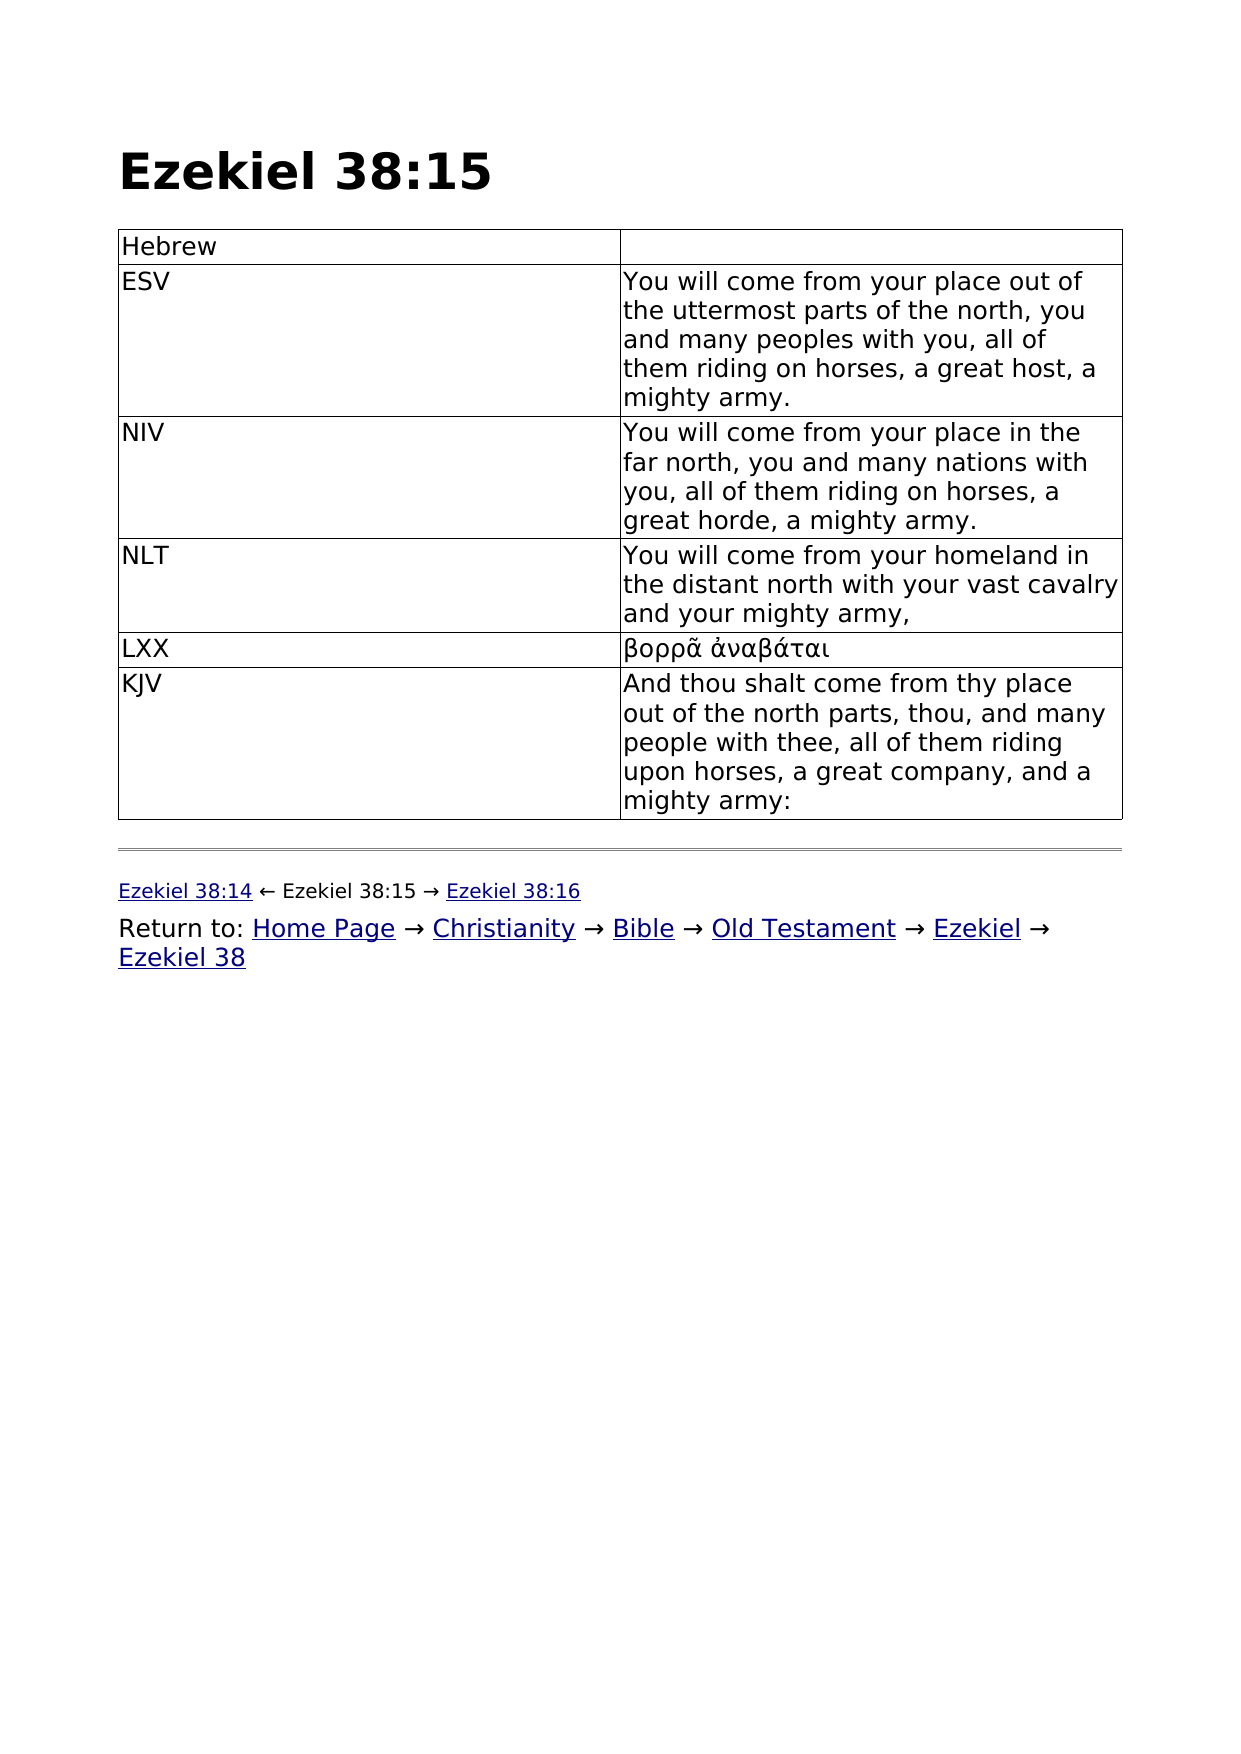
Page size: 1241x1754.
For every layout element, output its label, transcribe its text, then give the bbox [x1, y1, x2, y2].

table_cell LXX [119, 633, 620, 667]
table_cell You will come from your place in the far north, you and many nations with you, all of them riding on horses, a great horde, a mighty army. [621, 417, 1122, 538]
text Return to: Home Page → Christianity → Bible → Old Testament → Ezekiel → Ezekiel 38 [118, 914, 1122, 972]
table_cell NIV [119, 417, 620, 538]
table_cell ESV [119, 265, 620, 416]
table_cell You will come from your place out of the uttermost parts of the north, you and many peoples with you, all of them riding on horses, a great host, a mighty army. [621, 265, 1122, 416]
table_header Hebrew [119, 230, 620, 264]
text Ezekiel 38:14 ← Ezekiel 38:15 → Ezekiel 38:16 [118, 880, 1122, 914]
table_cell You will come from your homeland in the distant north with your vast cavalry and your mighty army, [621, 539, 1122, 632]
table_cell βορρᾶ ἀναβάται [621, 633, 1122, 667]
table_cell And thou shalt come from thy place out of the north parts, thou, and many people with thee, all of them riding upon horses, a great company, and a mighty army: [621, 668, 1122, 818]
subtitle Ezekiel 38:15 [118, 143, 1122, 201]
table_header [621, 230, 1122, 264]
table_cell KJV [119, 668, 620, 818]
table_cell NLT [119, 539, 620, 632]
